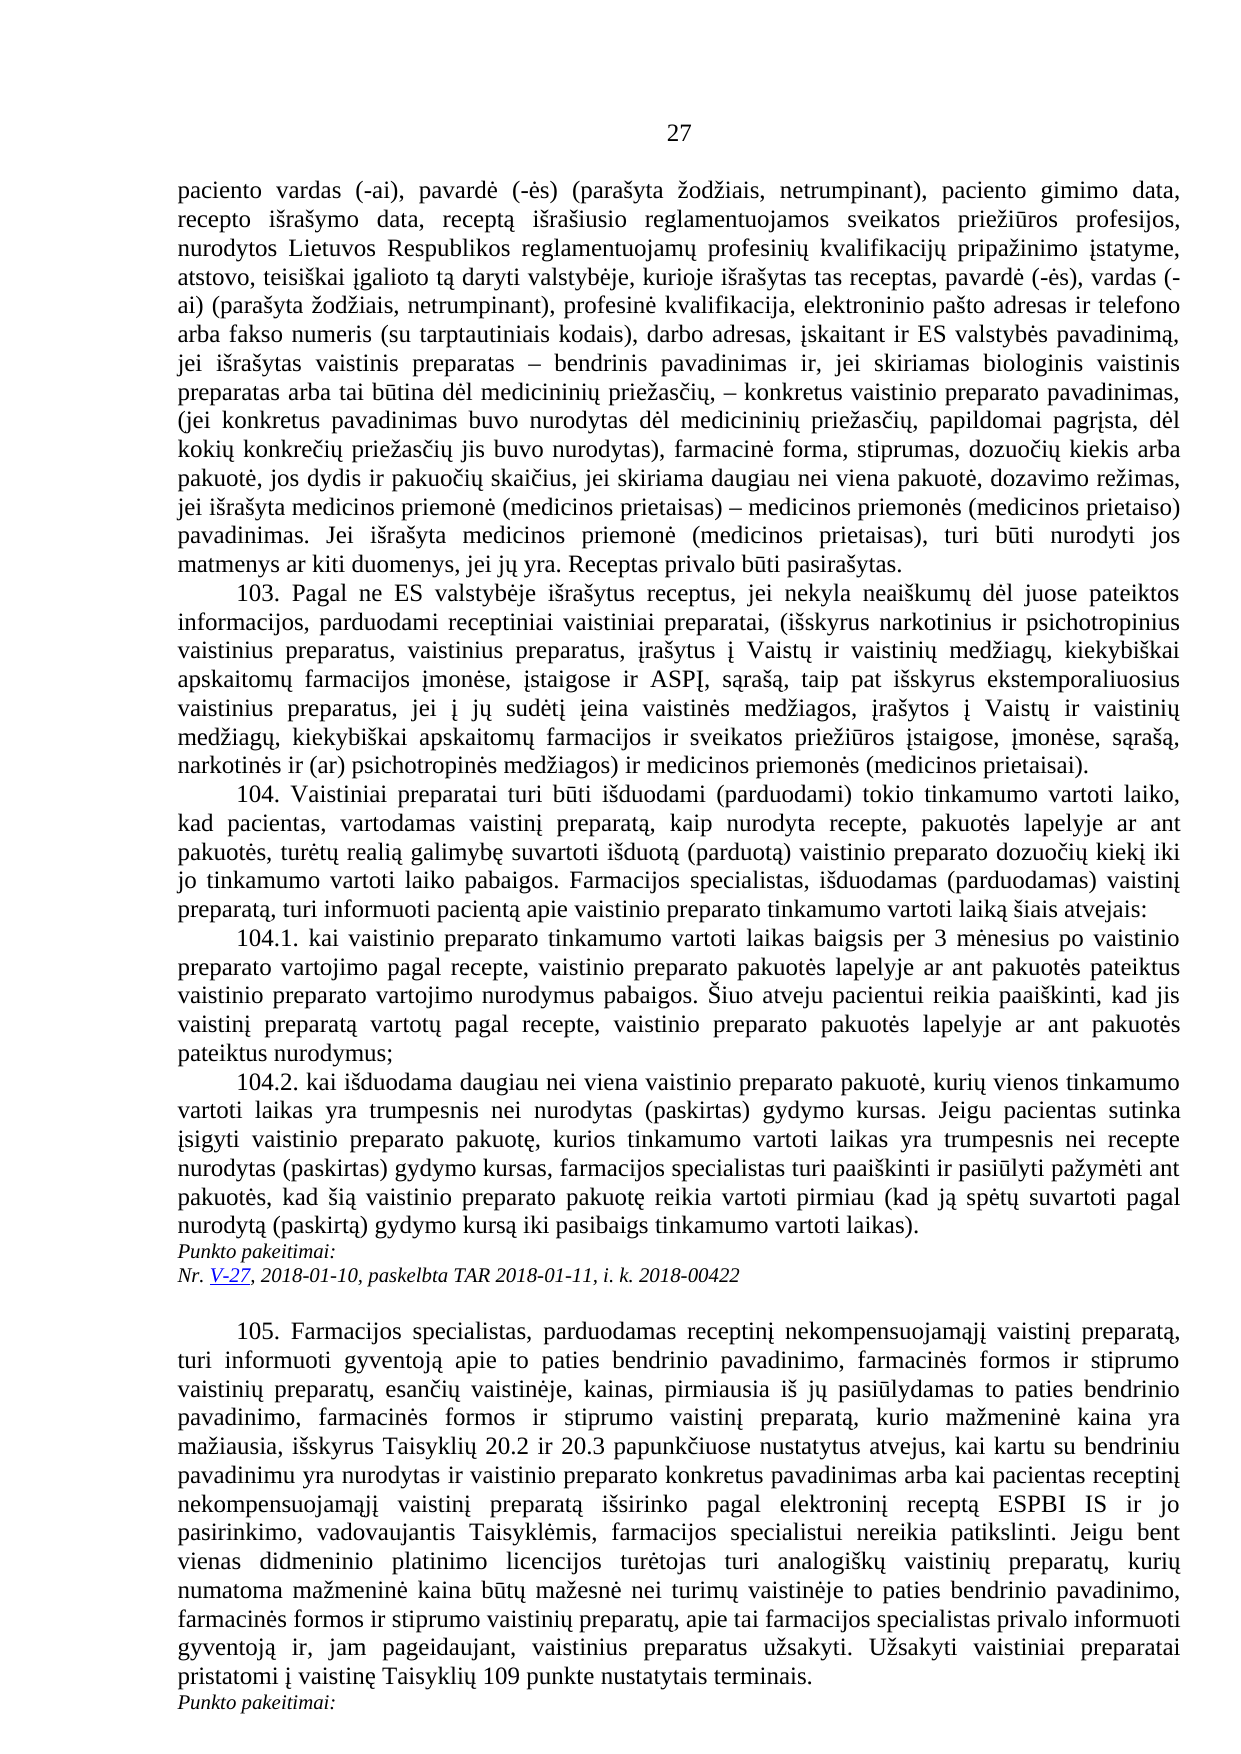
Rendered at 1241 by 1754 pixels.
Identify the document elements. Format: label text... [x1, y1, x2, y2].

text 105. Farmacijos specialistas, parduodamas receptinį nekompensuojamąjį vaistinį preparatą, turi informuoti gyventoją apie to paties bendrinio pavadinimo, farmacinės formos ir stiprumo vaistinių preparatų, esančių vaistinėje, kainas, pirmiausia iš jų pasiūlydamas to paties bendrinio pavadinimo, farmacinės formos ir stiprumo vaistinį preparatą, kurio mažmeninė kaina yra mažiausia, išskyrus Taisyklių 20.2 ir 20.3 papunkčiuose nustatytus atvejus, kai kartu su bendriniu pavadinimu yra nurodytas ir vaistinio preparato konkretus pavadinimas arba kai pacientas receptinį nekompensuojamąjį vaistinį preparatą išsirinko pagal elektroninį receptą ESPBI IS ir jo pasirinkimo, vadovaujantis Taisyklėmis, farmacijos specialistui nereikia patikslinti. Jeigu bent vienas didmeninio platinimo licencijos turėtojas turi analogiškų vaistinių preparatų, kurių numatoma mažmeninė kaina būtų mažesnė nei turimų vaistinėje to paties bendrinio pavadinimo, farmacinės formos ir stiprumo vaistinių preparatų, apie tai farmacijos specialistas privalo informuoti gyventoją ir, jam pageidaujant, vaistinius preparatus užsakyti. Užsakyti vaistiniai preparatai pristatomi į vaistinę Taisyklių 109 punkte nustatytais terminais. [177, 1316, 1181, 1690]
text paciento vardas (-ai), pavardė (-ės) (parašyta žodžiais, netrumpinant), paciento gimimo data, recepto išrašymo data, receptą išrašiusio reglamentuojamos sveikatos priežiūros profesijos, nurodytos Lietuvos Respublikos reglamentuojamų profesinių kvalifikacijų pripažinimo įstatyme, atstovo, teisiškai įgalioto tą daryti valstybėje, kurioje išrašytas tas receptas, pavardė (-ės), vardas (-ai) (parašyta žodžiais, netrumpinant), profesinė kvalifikacija, elektroninio pašto adresas ir telefono arba fakso numeris (su tarptautiniais kodais), darbo adresas, įskaitant ir ES valstybės pavadinimą, jei išrašytas vaistinis preparatas – bendrinis pavadinimas ir, jei skiriamas biologinis vaistinis preparatas arba tai būtina dėl medicininių priežasčių, – konkretus vaistinio preparato pavadinimas, (jei konkretus pavadinimas buvo nurodytas dėl medicininių priežasčių, papildomai pagrįsta, dėl kokių konkrečių priežasčių jis buvo nurodytas), farmacinė forma, stiprumas, dozuočių kiekis arba pakuotė, jos dydis ir pakuočių skaičius, jei skiriama daugiau nei viena pakuotė, dozavimo režimas, jei išrašyta medicinos priemonė (medicinos prietaisas) – medicinos priemonės (medicinos prietaiso) pavadinimas. Jei išrašyta medicinos priemonė (medicinos prietaisas), turi būti nurodyti jos matmenys ar kiti duomenys, jei jų yra. Receptas privalo būti pasirašytas. [177, 176, 1181, 578]
text 104. Vaistiniai preparatai turi būti išduodami (parduodami) tokio tinkamumo vartoti laiko, kad pacientas, vartodamas vaistinį preparatą, kaip nurodyta recepte, pakuotės lapelyje ar ant pakuotės, turėtų realią galimybę suvartoti išduotą (parduotą) vaistinio preparato dozuočių kiekį iki jo tinkamumo vartoti laiko pabaigos. Farmacijos specialistas, išduodamas (parduodamas) vaistinį preparatą, turi informuoti pacientą apie vaistinio preparato tinkamumo vartoti laiką šiais atvejais: [177, 779, 1181, 923]
text 104.2. kai išduodama daugiau nei viena vaistinio preparato pakuotė, kurių vienos tinkamumo vartoti laikas yra trumpesnis nei nurodytas (paskirtas) gydymo kursas. Jeigu pacientas sutinka įsigyti vaistinio preparato pakuotę, kurios tinkamumo vartoti laikas yra trumpesnis nei recepte nurodytas (paskirtas) gydymo kursas, farmacijos specialistas turi paaiškinti ir pasiūlyti pažymėti ant pakuotės, kad šią vaistinio preparato pakuotę reikia vartoti pirmiau (kad ją spėtų suvartoti pagal nurodytą (paskirtą) gydymo kursą iki pasibaigs tinkamumo vartoti laikas). [177, 1067, 1181, 1239]
text 103. Pagal ne ES valstybėje išrašytus receptus, jei nekyla neaiškumų dėl juose pateiktos informacijos, parduodami receptiniai vaistiniai preparatai, (išskyrus narkotinius ir psichotropinius vaistinius preparatus, vaistinius preparatus, įrašytus į Vaistų ir vaistinių medžiagų, kiekybiškai apskaitomų farmacijos įmonėse, įstaigose ir ASPĮ, sąrašą, taip pat išskyrus ekstemporaliuosius vaistinius preparatus, jei į jų sudėtį įeina vaistinės medžiagos, įrašytos į Vaistų ir vaistinių medžiagų, kiekybiškai apskaitomų farmacijos ir sveikatos priežiūros įstaigose, įmonėse, sąrašą, narkotinės ir (ar) psichotropinės medžiagos) ir medicinos priemonės (medicinos prietaisai). [177, 578, 1181, 779]
text Nr. V-27, 2018-01-10, paskelbta TAR 2018-01-11, i. k. 2018-00422 [177, 1263, 1181, 1287]
text Punkto pakeitimai: [177, 1690, 1181, 1714]
text Punkto pakeitimai: [177, 1239, 1181, 1263]
text 104.1. kai vaistinio preparato tinkamumo vartoti laikas baigsis per 3 mėnesius po vaistinio preparato vartojimo pagal recepte, vaistinio preparato pakuotės lapelyje ar ant pakuotės pateiktus vaistinio preparato vartojimo nurodymus pabaigos. Šiuo atveju pacientui reikia paaiškinti, kad jis vaistinį preparatą vartotų pagal recepte, vaistinio preparato pakuotės lapelyje ar ant pakuotės pateiktus nurodymus; [177, 923, 1181, 1067]
